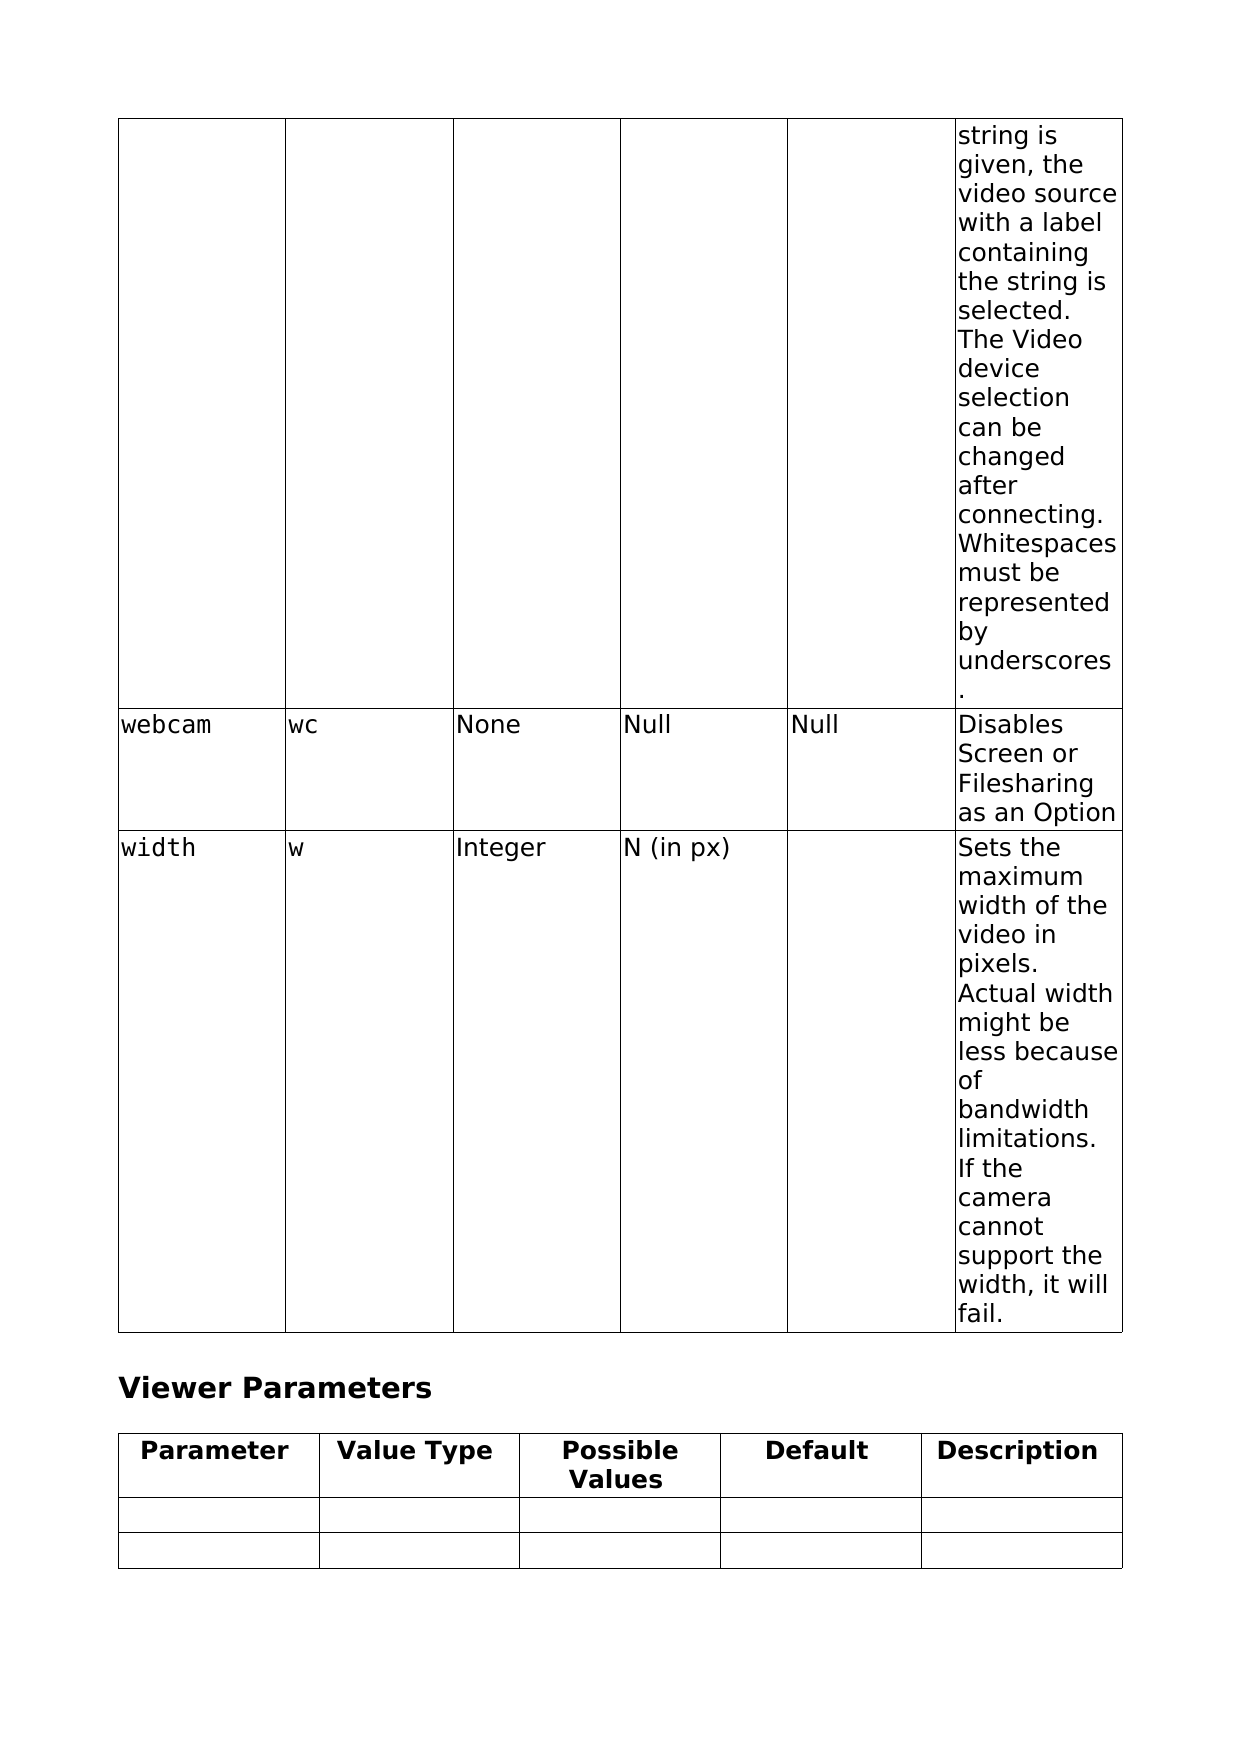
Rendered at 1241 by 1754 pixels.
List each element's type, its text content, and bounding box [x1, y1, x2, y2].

table_cell Sets the maximum width of the video in pixels. Actual width might be less because of bandwidth limitations. If the camera cannot support the width, it will fail. [956, 831, 1122, 1332]
table_cell [922, 1533, 1122, 1567]
table_cell Disables Screen or Filesharing as an Option [956, 709, 1122, 830]
table_cell [320, 1533, 519, 1567]
table_cell wc [286, 709, 453, 830]
table_cell Null [788, 709, 955, 830]
table_cell string is given, the video source with a label containing the string is selected. The Video device selection can be changed after connecting. Whitespaces must be represented by underscores. [956, 119, 1122, 707]
subtitle Viewer Parameters [118, 1372, 1122, 1406]
table_cell [119, 1498, 319, 1532]
table_header Default [721, 1434, 921, 1497]
table_cell webcam [119, 709, 285, 830]
table_cell [286, 119, 453, 707]
table_cell [520, 1498, 720, 1532]
table_cell [320, 1498, 519, 1532]
table_header Possible Values [520, 1434, 720, 1497]
table_cell [621, 119, 787, 707]
table_cell [721, 1533, 921, 1567]
table_cell w [286, 831, 453, 1332]
table_header Value Type [320, 1434, 519, 1497]
table_cell width [119, 831, 285, 1332]
table_cell [119, 1533, 319, 1567]
table_cell Integer [454, 831, 620, 1332]
table_cell [922, 1498, 1122, 1532]
table_cell N (in px) [621, 831, 787, 1332]
table_header Description [922, 1434, 1122, 1497]
table_cell [454, 119, 620, 707]
table_cell [119, 119, 285, 707]
table_cell None [454, 709, 620, 830]
table_cell [721, 1498, 921, 1532]
table_cell [520, 1533, 720, 1567]
table_cell [788, 831, 955, 1332]
table_header Parameter [119, 1434, 319, 1497]
table_cell Null [621, 709, 787, 830]
table_cell [788, 119, 955, 707]
